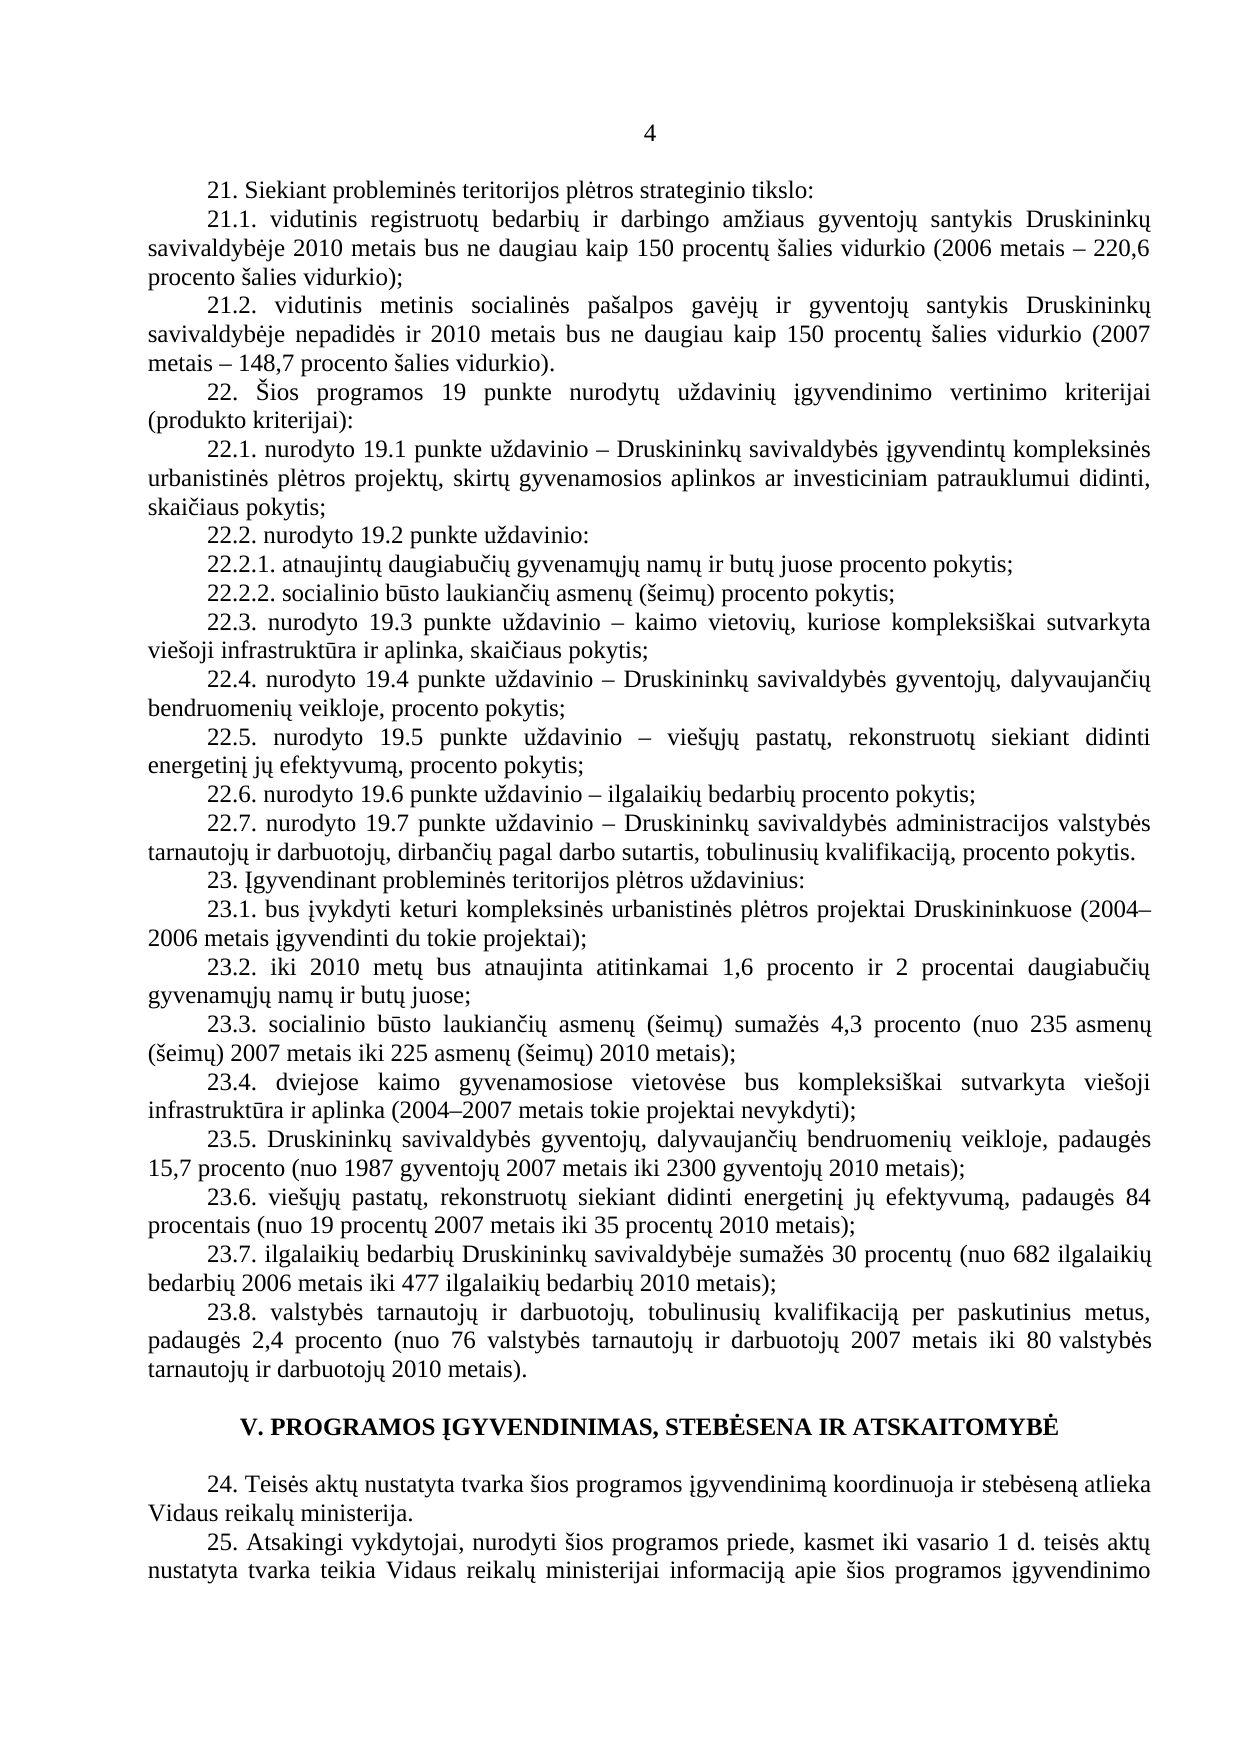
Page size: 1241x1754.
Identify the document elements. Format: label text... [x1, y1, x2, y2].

text 22.2.2. socialinio būsto laukiančių asmenų (šeimų) procento pokytis; [148, 578, 1152, 607]
text 22.7. nurodyto 19.7 punkte uždavinio – Druskininkų savivaldybės administracijos valstybės tarnautojų ir darbuotojų, dirbančių pagal darbo sutartis, tobulinusių kvalifikaciją, procento pokytis. [148, 808, 1152, 866]
text 23.8. valstybės tarnautojų ir darbuotojų, tobulinusių kvalifikaciją per paskutinius metus, padaugės 2,4 procento (nuo 76 valstybės tarnautojų ir darbuotojų 2007 metais iki 80 valstybės tarnautojų ir darbuotojų 2010 metais). [148, 1297, 1152, 1383]
text 21.1. vidutinis registruotų bedarbių ir darbingo amžiaus gyventojų santykis Druskininkų savivaldybėje 2010 metais bus ne daugiau kaip 150 procentų šalies vidurkio (2006 metais – 220,6 procento šalies vidurkio); [148, 204, 1152, 291]
text 22.2. nurodyto 19.2 punkte uždavinio: [148, 521, 1152, 549]
text 23.6. viešųjų pastatų, rekonstruotų siekiant didinti energetinį jų efektyvumą, padaugės 84 procentais (nuo 19 procentų 2007 metais iki 35 procentų 2010 metais); [148, 1182, 1152, 1239]
text 24. Teisės aktų nustatyta tvarka šios programos įgyvendinimą koordinuoja ir stebėseną atlieka Vidaus reikalų ministerija. [148, 1469, 1152, 1527]
text 25. Atsakingi vykdytojai, nurodyti šios programos priede, kasmet iki vasario 1 d. teisės aktų nustatyta tvarka teikia Vidaus reikalų ministerijai informaciją apie šios programos įgyvendinimo [148, 1527, 1152, 1584]
text 23.5. Druskininkų savivaldybės gyventojų, dalyvaujančių bendruomenių veikloje, padaugės 15,7 procento (nuo 1987 gyventojų 2007 metais iki 2300 gyventojų 2010 metais); [148, 1124, 1152, 1182]
text 22.4. nurodyto 19.4 punkte uždavinio – Druskininkų savivaldybės gyventojų, dalyvaujančių bendruomenių veikloje, procento pokytis; [148, 664, 1152, 722]
text 22.2.1. atnaujintų daugiabučių gyvenamųjų namų ir butų juose procento pokytis; [148, 549, 1152, 578]
text 22.1. nurodyto 19.1 punkte uždavinio – Druskininkų savivaldybės įgyvendintų kompleksinės urbanistinės plėtros projektų, skirtų gyvenamosios aplinkos ar investiciniam patrauklumui didinti, skaičiaus pokytis; [148, 434, 1152, 521]
text 21. Siekiant probleminės teritorijos plėtros strateginio tikslo: [148, 176, 1152, 204]
text 23. Įgyvendinant probleminės teritorijos plėtros uždavinius: [148, 866, 1152, 894]
text 23.1. bus įvykdyti keturi kompleksinės urbanistinės plėtros projektai Druskininkuose (2004–2006 metais įgyvendinti du tokie projektai); [148, 894, 1152, 952]
text 22.6. nurodyto 19.6 punkte uždavinio – ilgalaikių bedarbių procento pokytis; [148, 779, 1152, 808]
text 22.3. nurodyto 19.3 punkte uždavinio – kaimo vietovių, kuriose kompleksiškai sutvarkyta viešoji infrastruktūra ir aplinka, skaičiaus pokytis; [148, 607, 1152, 664]
text 23.3. socialinio būsto laukiančių asmenų (šeimų) sumažės 4,3 procento (nuo 235 asmenų (šeimų) 2007 metais iki 225 asmenų (šeimų) 2010 metais); [148, 1009, 1152, 1067]
text 23.4. dviejose kaimo gyvenamosiose vietovėse bus kompleksiškai sutvarkyta viešoji infrastruktūra ir aplinka (2004–2007 metais tokie projektai nevykdyti); [148, 1067, 1152, 1124]
text 22. Šios programos 19 punkte nurodytų uždavinių įgyvendinimo vertinimo kriterijai (produkto kriterijai): [148, 377, 1152, 434]
text 21.2. vidutinis metinis socialinės pašalpos gavėjų ir gyventojų santykis Druskininkų savivaldybėje nepadidės ir 2010 metais bus ne daugiau kaip 150 procentų šalies vidurkio (2007 metais – 148,7 procento šalies vidurkio). [148, 291, 1152, 377]
text 22.5. nurodyto 19.5 punkte uždavinio – viešųjų pastatų, rekonstruotų siekiant didinti energetinį jų efektyvumą, procento pokytis; [148, 722, 1152, 779]
text 23.2. iki 2010 metų bus atnaujinta atitinkamai 1,6 procento ir 2 procentai daugiabučių gyvenamųjų namų ir butų juose; [148, 952, 1152, 1009]
text V. programos įgyvendinimas, stebėsena ir atskaitomybė [148, 1412, 1152, 1441]
text 23.7. ilgalaikių bedarbių Druskininkų savivaldybėje sumažės 30 procentų (nuo 682 ilgalaikių bedarbių 2006 metais iki 477 ilgalaikių bedarbių 2010 metais); [148, 1239, 1152, 1297]
